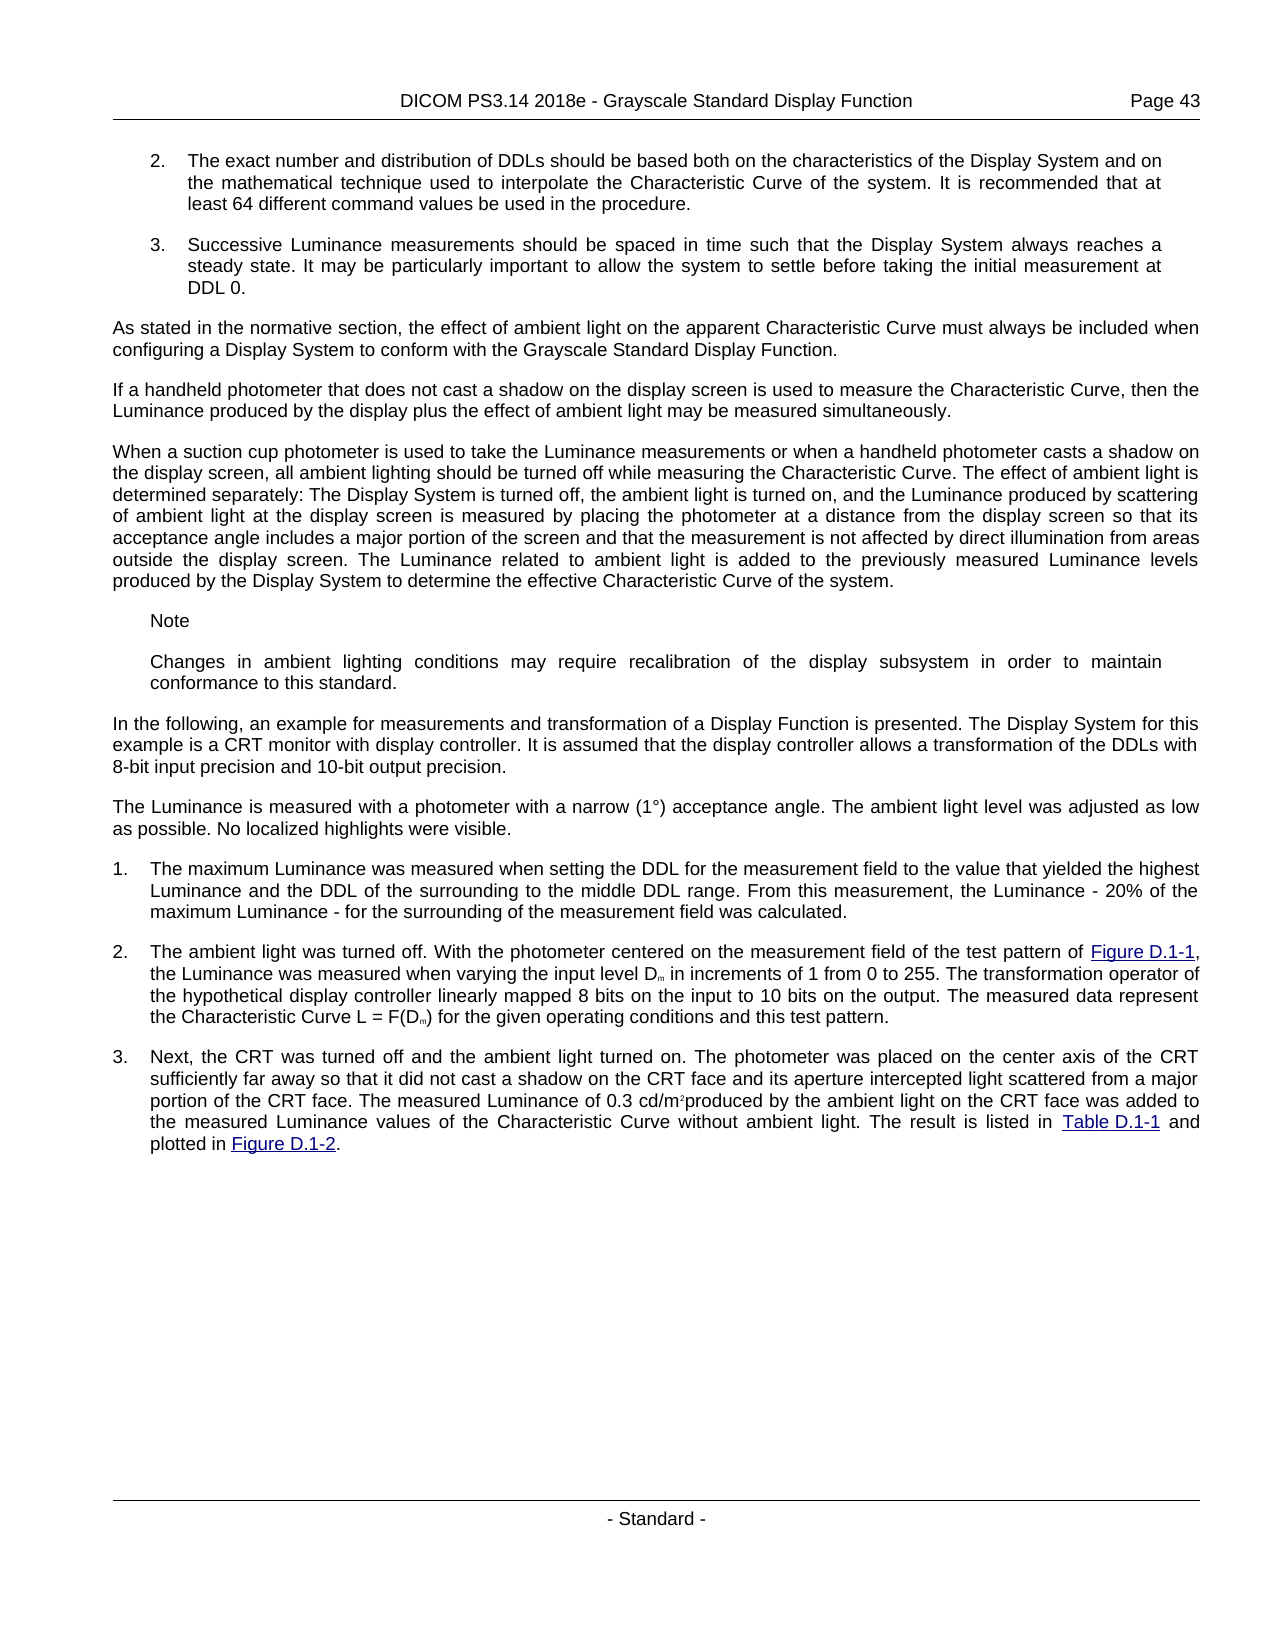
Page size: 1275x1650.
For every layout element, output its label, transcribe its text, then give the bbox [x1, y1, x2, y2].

list Successive Luminance measurements should be spaced in time such that the Display System always reaches a steady state. It may be particularly important to allow the system to settle before taking the initial measurement at DDL 0. [150, 233, 1162, 298]
list Next, the CRT was turned off and the ambient light turned on. The photometer was placed on the center axis of the CRT sufficiently far away so that it did not cast a shadow on the CRT face and its aperture intercepted light scattered from a major portion of the CRT face. The measured Luminance of 0.3 cd/m2produced by the ambient light on the CRT face was added to the measured Luminance values of the Characteristic Curve without ambient light. The result is listed in Table D.1-1 and plotted in Figure D.1-2. [112, 1046, 1200, 1154]
text As stated in the normative section, the effect of ambient light on the apparent Characteristic Curve must always be included when configuring a Display System to conform with the Grayscale Standard Display Function. [112, 317, 1200, 360]
list The ambient light was turned off. With the photometer centered on the measurement field of the test pattern of Figure D.1-1, the Luminance was measured when varying the input level Dm in increments of 1 from 0 to 255. The transformation operator of the hypothetical display controller linearly mapped 8 bits on the input to 10 bits on the output. The measured data represent the Characteristic Curve L = F(Dm) for the given operating conditions and this test pattern. [112, 941, 1200, 1027]
text If a handheld photometer that does not cast a shadow on the display screen is used to measure the Characteristic Curve, then the Luminance produced by the display plus the effect of ambient light may be measured simultaneously. [112, 379, 1200, 422]
text Note [150, 610, 1162, 632]
text In the following, an example for measurements and transformation of a Display Function is presented. The Display System for this example is a CRT monitor with display controller. It is assumed that the display controller allows a transformation of the DDLs with 8-bit input precision and 10-bit output precision. [112, 712, 1200, 777]
list The maximum Luminance was measured when setting the DDL for the measurement field to the value that yielded the highest Luminance and the DDL of the surrounding to the middle DDL range. From this measurement, the Luminance - 20% of the maximum Luminance - for the surrounding of the measurement field was calculated. [112, 858, 1200, 922]
list The exact number and distribution of DDLs should be based both on the characteristics of the Display System and on the mathematical technique used to interpolate the Characteristic Curve of the system. It is recommended that at least 64 different command values be used in the procedure. [150, 150, 1162, 215]
text The Luminance is measured with a photometer with a narrow (1°) acceptance angle. The ambient light level was adjusted as low as possible. No localized highlights were visible. [112, 796, 1200, 839]
text Changes in ambient lighting conditions may require recalibration of the display subsystem in order to maintain conformance to this standard. [150, 651, 1162, 694]
text When a suction cup photometer is used to take the Luminance measurements or when a handheld photometer casts a shadow on the display screen, all ambient lighting should be turned off while measuring the Characteristic Curve. The effect of ambient light is determined separately: The Display System is turned off, the ambient light is turned on, and the Luminance produced by scattering of ambient light at the display screen is measured by placing the photometer at a distance from the display screen so that its acceptance angle includes a major portion of the screen and that the measurement is not affected by direct illumination from areas outside the display screen. The Luminance related to ambient light is added to the previously measured Luminance levels produced by the Display System to determine the effective Characteristic Curve of the system. [112, 441, 1200, 592]
